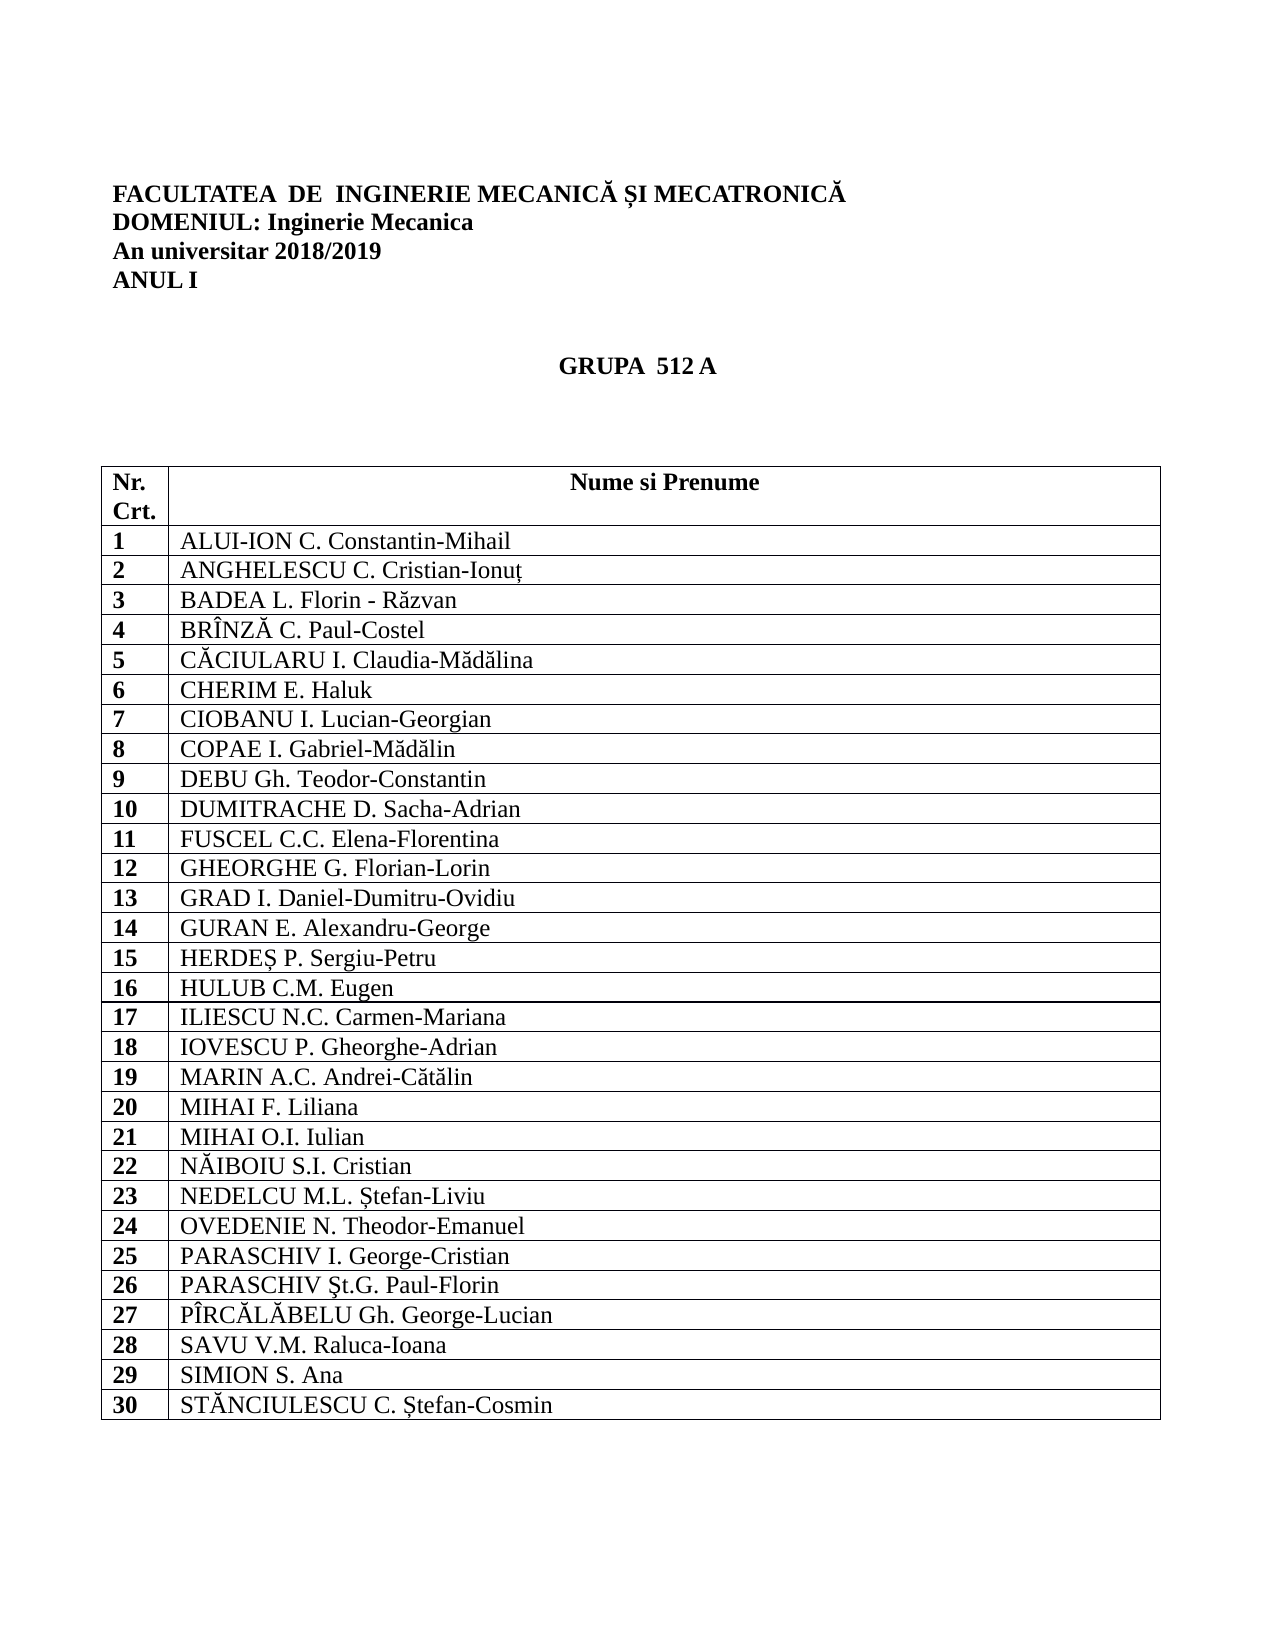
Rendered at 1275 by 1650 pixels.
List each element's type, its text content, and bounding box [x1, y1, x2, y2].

table_cell 18 [102, 1032, 168, 1061]
table_cell 1 [102, 526, 168, 554]
table_cell 5 [102, 645, 168, 674]
table_cell SIMION S. Ana [169, 1360, 1160, 1389]
table_cell 29 [102, 1360, 168, 1389]
table_cell HERDEȘ P. Sergiu-Petru [169, 943, 1160, 972]
table_cell OVEDENIE N. Theodor-Emanuel [169, 1211, 1160, 1240]
table_cell GURAN E. Alexandru-George [169, 913, 1160, 942]
table_cell 25 [102, 1241, 168, 1269]
table_cell MIHAI F. Liliana [169, 1092, 1160, 1121]
table_cell DEBU Gh. Teodor-Constantin [169, 764, 1160, 793]
table_cell 27 [102, 1300, 168, 1329]
table_cell CĂCIULARU I. Claudia-Mădălina [169, 645, 1160, 674]
table_cell BADEA L. Florin - Răzvan [169, 585, 1160, 614]
text FACULTATEA DE INGINERIE MECANICĂ ȘI MECATRONICĂ [112, 179, 1162, 207]
table_cell NEDELCU M.L. Ștefan-Liviu [169, 1181, 1160, 1210]
text An universitar 2018/2019 [112, 236, 1162, 265]
table_cell 28 [102, 1330, 168, 1359]
table_cell MARIN A.C. Andrei-Cătălin [169, 1062, 1160, 1091]
table_cell PARASCHIV I. George-Cristian [169, 1241, 1160, 1269]
table_cell 7 [102, 705, 168, 733]
table_cell HULUB C.M. Eugen [169, 973, 1160, 1001]
table_cell ALUI-ION C. Constantin-Mihail [169, 526, 1160, 554]
table_cell 6 [102, 675, 168, 703]
table_cell 19 [102, 1062, 168, 1091]
table_cell 30 [102, 1390, 168, 1418]
text ANUL I [112, 265, 1162, 294]
table_cell 20 [102, 1092, 168, 1121]
table_cell 13 [102, 883, 168, 912]
table_cell NĂIBOIU S.I. Cristian [169, 1151, 1160, 1180]
table_cell 15 [102, 943, 168, 972]
table_cell IOVESCU P. Gheorghe-Adrian [169, 1032, 1160, 1061]
table_cell GRAD I. Daniel-Dumitru-Ovidiu [169, 883, 1160, 912]
table_cell FUSCEL C.C. Elena-Florentina [169, 824, 1160, 852]
table_cell 14 [102, 913, 168, 942]
table_cell 16 [102, 973, 168, 1001]
table_cell 23 [102, 1181, 168, 1210]
text DOMENIUL: Inginerie Mecanica [112, 207, 1162, 236]
table_cell ILIESCU N.C. Carmen-Mariana [169, 1003, 1160, 1031]
table_cell 24 [102, 1211, 168, 1240]
table_cell 11 [102, 824, 168, 852]
table_cell PARASCHIV Şt.G. Paul-Florin [169, 1271, 1160, 1299]
table_cell PÎRCĂLĂBELU Gh. George-Lucian [169, 1300, 1160, 1329]
table_cell SAVU V.M. Raluca-Ioana [169, 1330, 1160, 1359]
table_cell 12 [102, 854, 168, 882]
table_cell BRÎNZĂ C. Paul-Costel [169, 615, 1160, 644]
table_cell 9 [102, 764, 168, 793]
table_cell STĂNCIULESCU C. Ștefan-Cosmin [169, 1390, 1160, 1418]
table_cell 21 [102, 1122, 168, 1150]
table_cell 8 [102, 734, 168, 763]
text GRUPA 512 A [112, 351, 1162, 380]
table_cell 3 [102, 585, 168, 614]
table_cell 2 [102, 556, 168, 584]
table_cell 26 [102, 1271, 168, 1299]
table_cell 10 [102, 794, 168, 823]
table_cell CIOBANU I. Lucian-Georgian [169, 705, 1160, 733]
table_cell ANGHELESCU C. Cristian-Ionuț [169, 556, 1160, 584]
table_cell CHERIM E. Haluk [169, 675, 1160, 703]
table_cell 22 [102, 1151, 168, 1180]
table_header Nume si Prenume [169, 467, 1160, 525]
table_cell DUMITRACHE D. Sacha-Adrian [169, 794, 1160, 823]
table_cell COPAE I. Gabriel-Mădălin [169, 734, 1160, 763]
table_cell 4 [102, 615, 168, 644]
table_header Nr. Crt. [102, 467, 168, 525]
table_cell MIHAI O.I. Iulian [169, 1122, 1160, 1150]
table_cell 17 [102, 1003, 168, 1031]
table_cell GHEORGHE G. Florian-Lorin [169, 854, 1160, 882]
